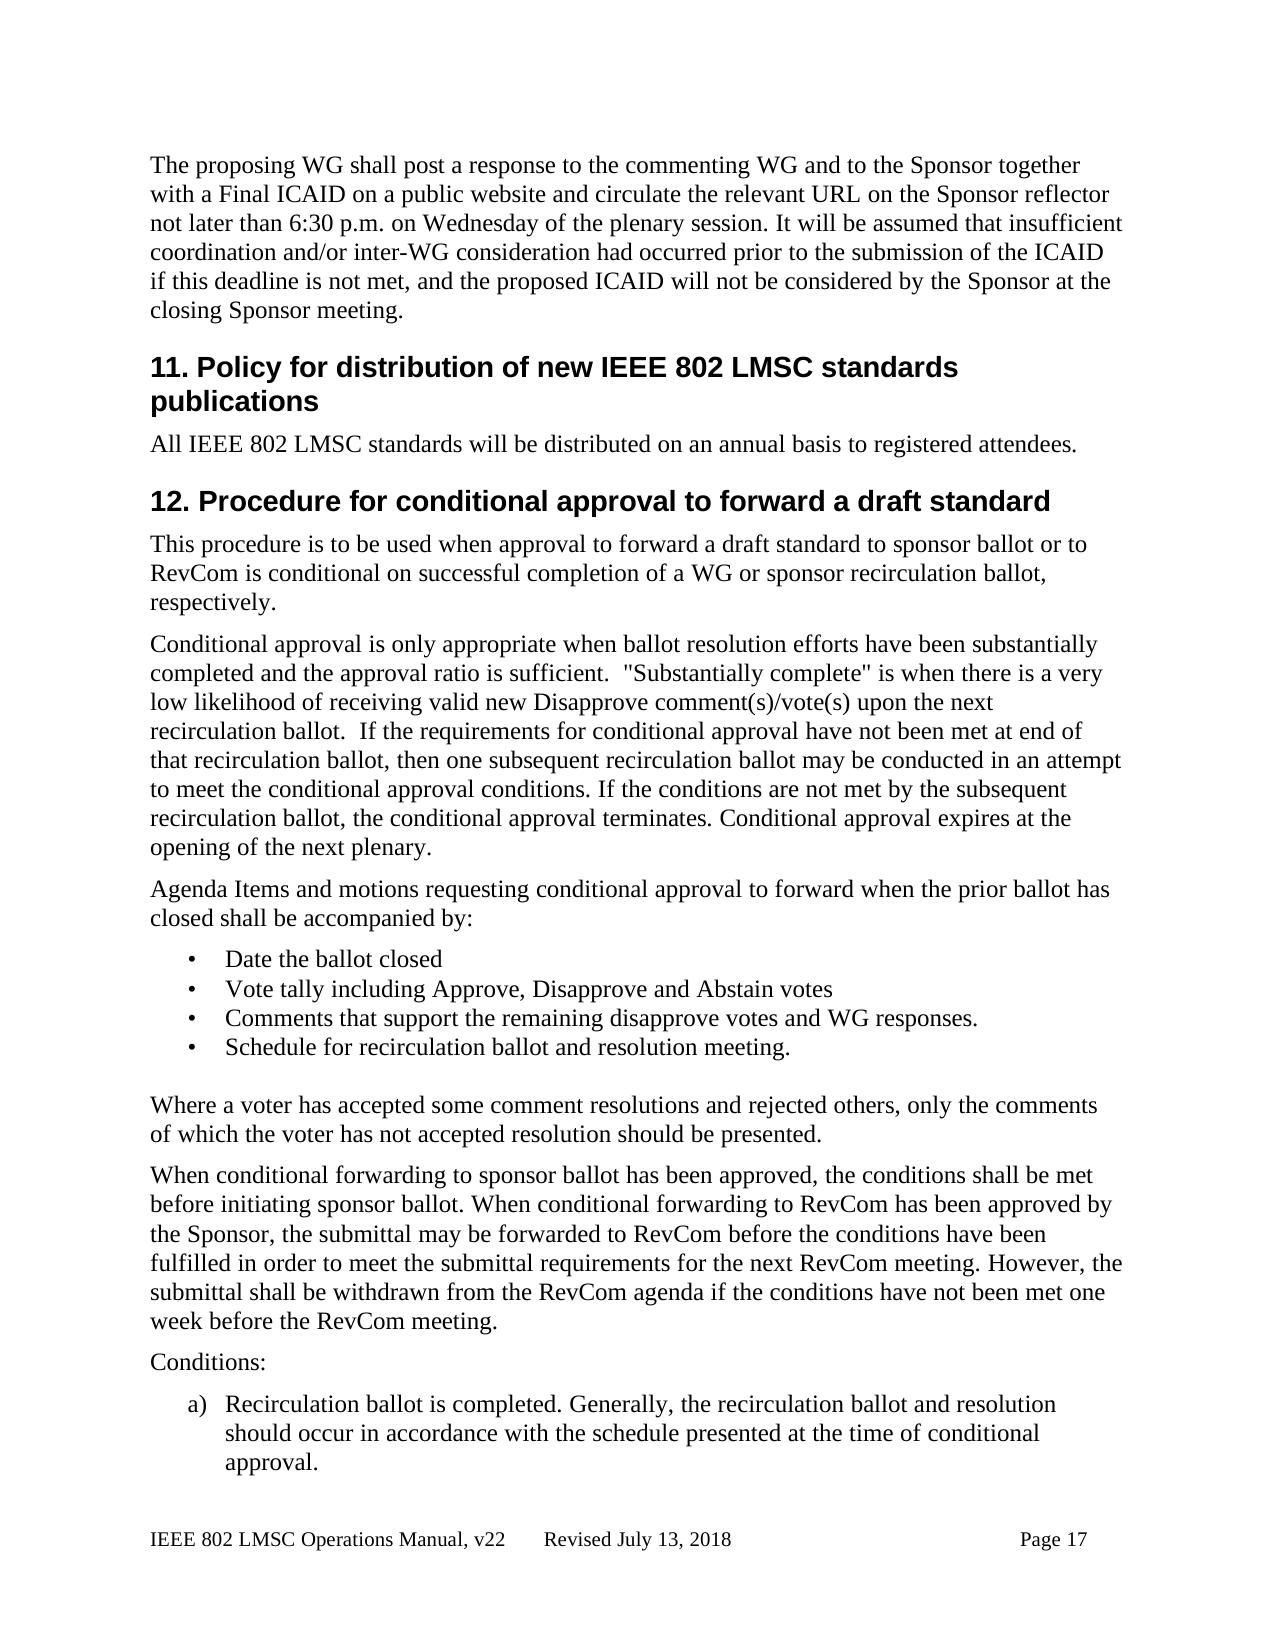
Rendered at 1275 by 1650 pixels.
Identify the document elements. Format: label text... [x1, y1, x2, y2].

text The proposing WG shall post a response to the commenting WG and to the Sponsor together with a Final ICAID on a public website and circulate the relevant URL on the Sponsor reflector not later than 6:30 p.m. on Wednesday of the plenary session. It will be assumed that insufficient coordination and/or inter-WG consideration had occurred prior to the submission of the ICAID if this deadline is not met, and the proposed ICAID will not be considered by the Sponsor at the closing Sponsor meeting. [150, 150, 1125, 324]
text All IEEE 802 LMSC standards will be distributed on an annual basis to registered attendees. [150, 429, 1125, 458]
text • Vote tally including Approve, Disapprove and Abstain votes [187, 973, 1125, 1002]
text This procedure is to be used when approval to forward a draft standard to sponsor ballot or to RevCom is conditional on successful completion of a WG or sponsor recirculation ballot, respectively. [150, 529, 1125, 616]
text • Comments that support the remaining disapprove votes and WG responses. [187, 1002, 1125, 1032]
text Agenda Items and motions requesting conditional approval to forward when the prior ballot has closed shall be accompanied by: [150, 874, 1125, 932]
text • Date the ballot closed [187, 944, 1125, 973]
text Conditional approval is only appropriate when ballot resolution efforts have been substantially completed and the approval ratio is sufficient. "Substantially complete" is when there is a very low likelihood of receiving valid new Disapprove comment(s)/vote(s) upon the next recirculation ballot. If the requirements for conditional approval have not been met at end of that recirculation ballot, then one subsequent recirculation ballot may be conducted in an attempt to meet the conditional approval conditions. If the conditions are not met by the subsequent recirculation ballot, the conditional approval terminates. Conditional approval expires at the opening of the next plenary. [150, 629, 1125, 861]
subtitle Procedure for conditional approval to forward a draft standard [150, 483, 1125, 517]
subtitle Policy for distribution of new IEEE 802 LMSC standards publications [150, 350, 1125, 417]
text When conditional forwarding to sponsor ballot has been approved, the conditions shall be met before initiating sponsor ballot. When conditional forwarding to RevCom has been approved by the Sponsor, the submittal may be forwarded to RevCom before the conditions have been fulfilled in order to meet the submittal requirements for the next RevCom meeting. However, the submittal shall be withdrawn from the RevCom agenda if the conditions have not been met one week before the RevCom meeting. [150, 1160, 1125, 1335]
list Recirculation ballot is completed. Generally, the recirculation ballot and resolution should occur in accordance with the schedule presented at the time of conditional approval. [187, 1389, 1125, 1476]
text Conditions: [150, 1347, 1125, 1376]
text Where a voter has accepted some comment resolutions and rejected others, only the comments of which the voter has not accepted resolution should be presented. [150, 1090, 1125, 1148]
text • Schedule for recirculation ballot and resolution meeting. [187, 1032, 1125, 1090]
